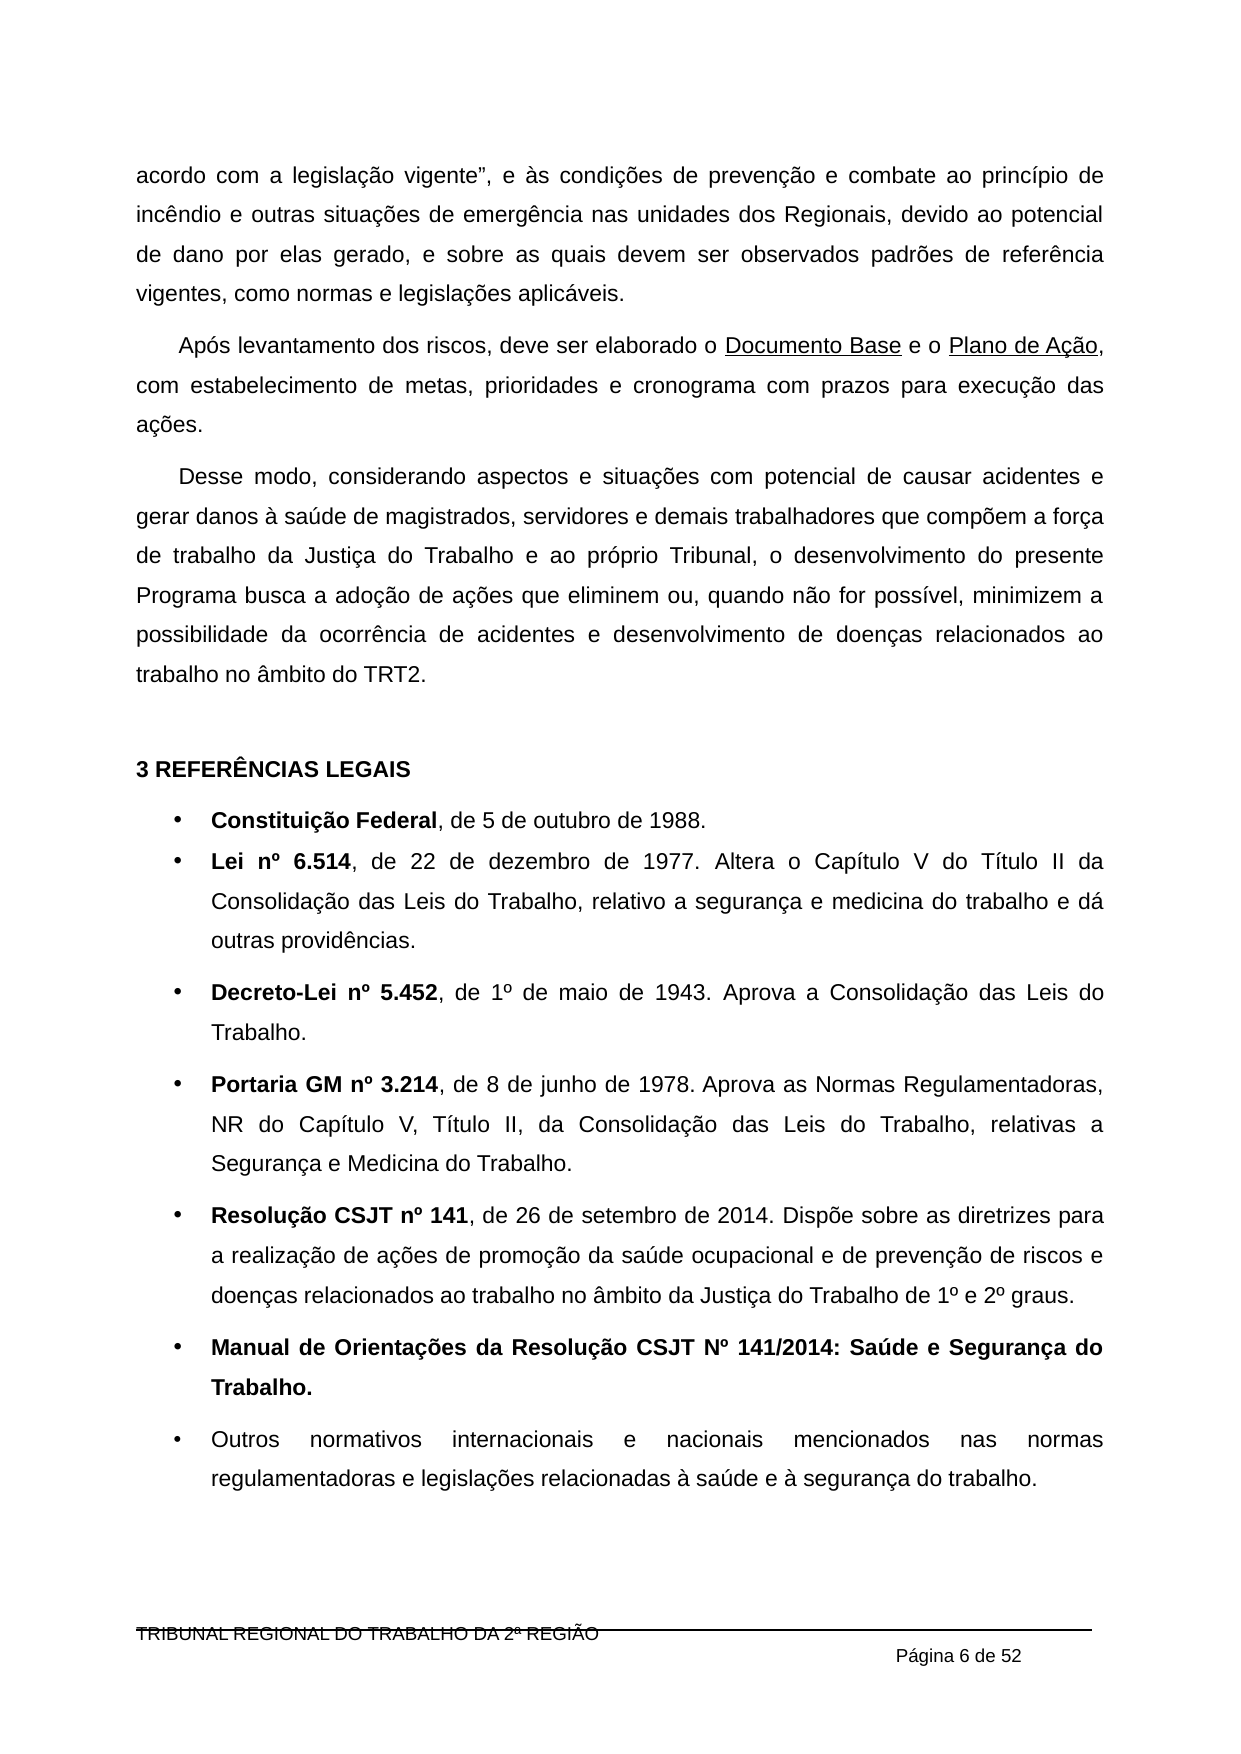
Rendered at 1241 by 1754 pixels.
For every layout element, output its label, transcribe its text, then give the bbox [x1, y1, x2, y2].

list Lei nº 6.514, de 22 de dezembro de 1977. Altera o Capítulo V do Título II da Consolidação das Leis do Trabalho, relativo a segurança e medicina do trabalho e dá outras providências. [173, 848, 1104, 953]
text Desse modo, considerando aspectos e situações com potencial de causar acidentes e gerar danos à saúde de magistrados, servidores e demais trabalhadores que compõem a força de trabalho da Justiça do Trabalho e ao próprio Tribunal, o desenvolvimento do presente Programa busca a adoção de ações que eliminem ou, quando não for possível, minimizem a possibilidade da ocorrência de acidentes e desenvolvimento de doenças relacionados ao trabalho no âmbito do TRT2. [136, 463, 1104, 687]
list Outros normativos internacionais e nacionais mencionados nas normas regulamentadoras e legislações relacionadas à saúde e à segurança do trabalho. [173, 1426, 1104, 1491]
list 3 REFERÊNCIAS LEGAIS [136, 756, 1104, 782]
list Manual de Orientações da Resolução CSJT Nº 141/2014: Saúde e Segurança do Trabalho. [173, 1334, 1104, 1400]
list Resolução CSJT nº 141, de 26 de setembro de 2014. Dispõe sobre as diretrizes para a realização de ações de promoção da saúde ocupacional e de prevenção de riscos e doenças relacionados ao trabalho no âmbito da Justiça do Trabalho de 1º e 2º graus. [173, 1202, 1104, 1308]
text acordo com a legislação vigente”, e às condições de prevenção e combate ao princípio de incêndio e outras situações de emergência nas unidades dos Regionais, devido ao potencial de dano por elas gerado, e sobre as quais devem ser observados padrões de referência vigentes, como normas e legislações aplicáveis. [136, 162, 1104, 307]
text Após levantamento dos riscos, deve ser elaborado o Documento Base e o Plano de Ação, com estabelecimento de metas, prioridades e cronograma com prazos para execução das ações. [136, 332, 1104, 438]
list Portaria GM nº 3.214, de 8 de junho de 1978. Aprova as Normas Regulamentadoras, NR do Capítulo V, Título II, da Consolidação das Leis do Trabalho, relativas a Segurança e Medicina do Trabalho. [173, 1071, 1104, 1177]
list Constituição Federal, de 5 de outubro de 1988. [173, 807, 1104, 834]
list Decreto-Lei nº 5.452, de 1º de maio de 1943. Aprova a Consolidação das Leis do Trabalho. [173, 979, 1104, 1045]
